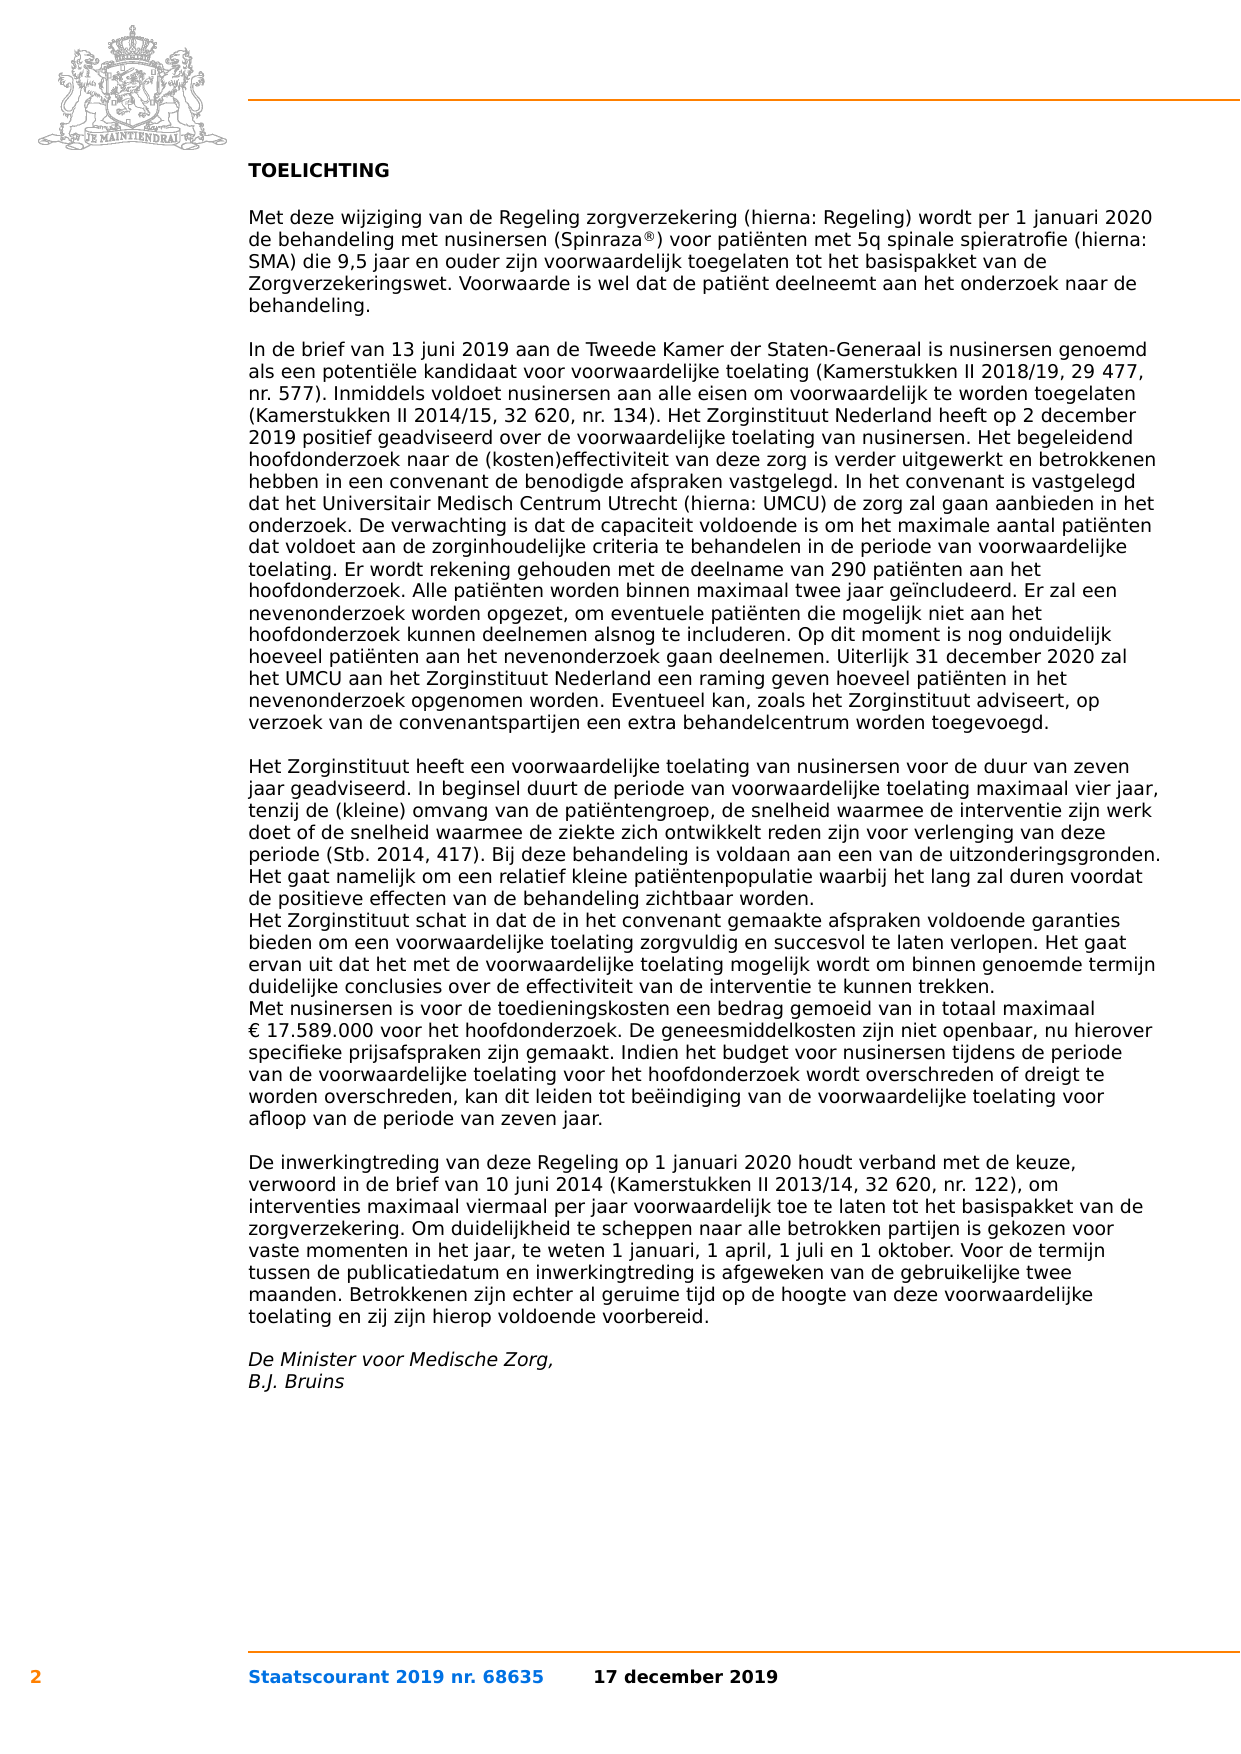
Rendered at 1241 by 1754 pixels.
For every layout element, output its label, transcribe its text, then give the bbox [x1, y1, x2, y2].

text De inwerkingtreding van deze Regeling op 1 januari 2020 houdt verband met de keuze, verwoord in de brief van 10 juni 2014 (Kamerstukken II 2013/14, 32 620, nr. 122), om interventies maximaal viermaal per jaar voorwaardelijk toe te laten tot het basispakket van de zorgverzekering. Om duidelijkheid te scheppen naar alle betrokken partijen is gekozen voor vaste momenten in het jaar, te weten 1 januari, 1 april, 1 juli en 1 oktober. Voor de termijn tussen de publicatiedatum en inwerkingtreding is afgeweken van de gebruikelijke twee maanden. Betrokkenen zijn echter al geruime tijd op de hoogte van deze voorwaardelijke toelating en zij zijn hierop voldoende voorbereid. [248, 1152, 1163, 1327]
text Het Zorginstituut heeft een voorwaardelijke toelating van nusinersen voor de duur van zeven jaar geadviseerd. In beginsel duurt de periode van voorwaardelijke toelating maximaal vier jaar, tenzij de (kleine) omvang van de patiëntengroep, de snelheid waarmee de interventie zijn werk doet of de snelheid waarmee de ziekte zich ontwikkelt reden zijn voor verlenging van deze periode (Stb. 2014, 417). Bij deze behandeling is voldaan aan een van de uitzonderingsgronden. Het gaat namelijk om een relatief kleine patiëntenpopulatie waarbij het lang zal duren voordat de positieve effecten van de behandeling zichtbaar worden. [248, 756, 1163, 910]
text In de brief van 13 juni 2019 aan de Tweede Kamer der Staten-Generaal is nusinersen genoemd als een potentiële kandidaat voor voorwaardelijke toelating (Kamerstukken II 2018/19, 29 477, nr. 577). Inmiddels voldoet nusinersen aan alle eisen om voorwaardelijk te worden toegelaten (Kamerstukken II 2014/15, 32 620, nr. 134). Het Zorginstituut Nederland heeft op 2 december 2019 positief geadviseerd over de voorwaardelijke toelating van nusinersen. Het begeleidend hoofdonderzoek naar de (kosten)effectiviteit van deze zorg is verder uitgewerkt en betrokkenen hebben in een convenant de benodigde afspraken vastgelegd. In het convenant is vastgelegd dat het Universitair Medisch Centrum Utrecht (hierna: UMCU) de zorg zal gaan aanbieden in het onderzoek. De verwachting is dat de capaciteit voldoende is om het maximale aantal patiënten dat voldoet aan de zorginhoudelijke criteria te behandelen in de periode van voorwaardelijke toelating. Er wordt rekening gehouden met de deelname van 290 patiënten aan het hoofdonderzoek. Alle patiënten worden binnen maximaal twee jaar geïncludeerd. Er zal een nevenonderzoek worden opgezet, om eventuele patiënten die mogelijk niet aan het hoofdonderzoek kunnen deelnemen alsnog te includeren. Op dit moment is nog onduidelijk hoeveel patiënten aan het nevenonderzoek gaan deelnemen. Uiterlijk 31 december 2020 zal het UMCU aan het Zorginstituut Nederland een raming geven hoeveel patiënten in het nevenonderzoek opgenomen worden. Eventueel kan, zoals het Zorginstituut adviseert, op verzoek van de convenantspartijen een extra behandelcentrum worden toegevoegd. [248, 339, 1163, 734]
text Met nusinersen is voor de toedieningskosten een bedrag gemoeid van in totaal maximaal € 17.589.000 voor het hoofdonderzoek. De geneesmiddelkosten zijn niet openbaar, nu hierover specifieke prijsafspraken zijn gemaakt. Indien het budget voor nusinersen tijdens de periode van de voorwaardelijke toelating voor het hoofdonderzoek wordt overschreden of dreigt te worden overschreden, kan dit leiden tot beëindiging van de voorwaardelijke toelating voor afloop van de periode van zeven jaar. [248, 998, 1163, 1130]
text De Minister voor Medische Zorg, B.J. Bruins [248, 1349, 1163, 1393]
subtitle TOELICHTING [248, 160, 1163, 182]
picture [38, 25, 227, 150]
text Het Zorginstituut schat in dat de in het convenant gemaakte afspraken voldoende garanties bieden om een voorwaardelijke toelating zorgvuldig en succesvol te laten verlopen. Het gaat ervan uit dat het met de voorwaardelijke toelating mogelijk wordt om binnen genoemde termijn duidelijke conclusies over de effectiviteit van de interventie te kunnen trekken. [248, 910, 1163, 998]
text Met deze wijziging van de Regeling zorgverzekering (hierna: Regeling) wordt per 1 januari 2020 de behandeling met nusinersen (Spinraza®) voor patiënten met 5q spinale spieratrofie (hierna: SMA) die 9,5 jaar en ouder zijn voorwaardelijk toegelaten tot het basispakket van de Zorgverzekeringswet. Voorwaarde is wel dat de patiënt deelneemt aan het onderzoek naar de behandeling. [248, 207, 1163, 317]
